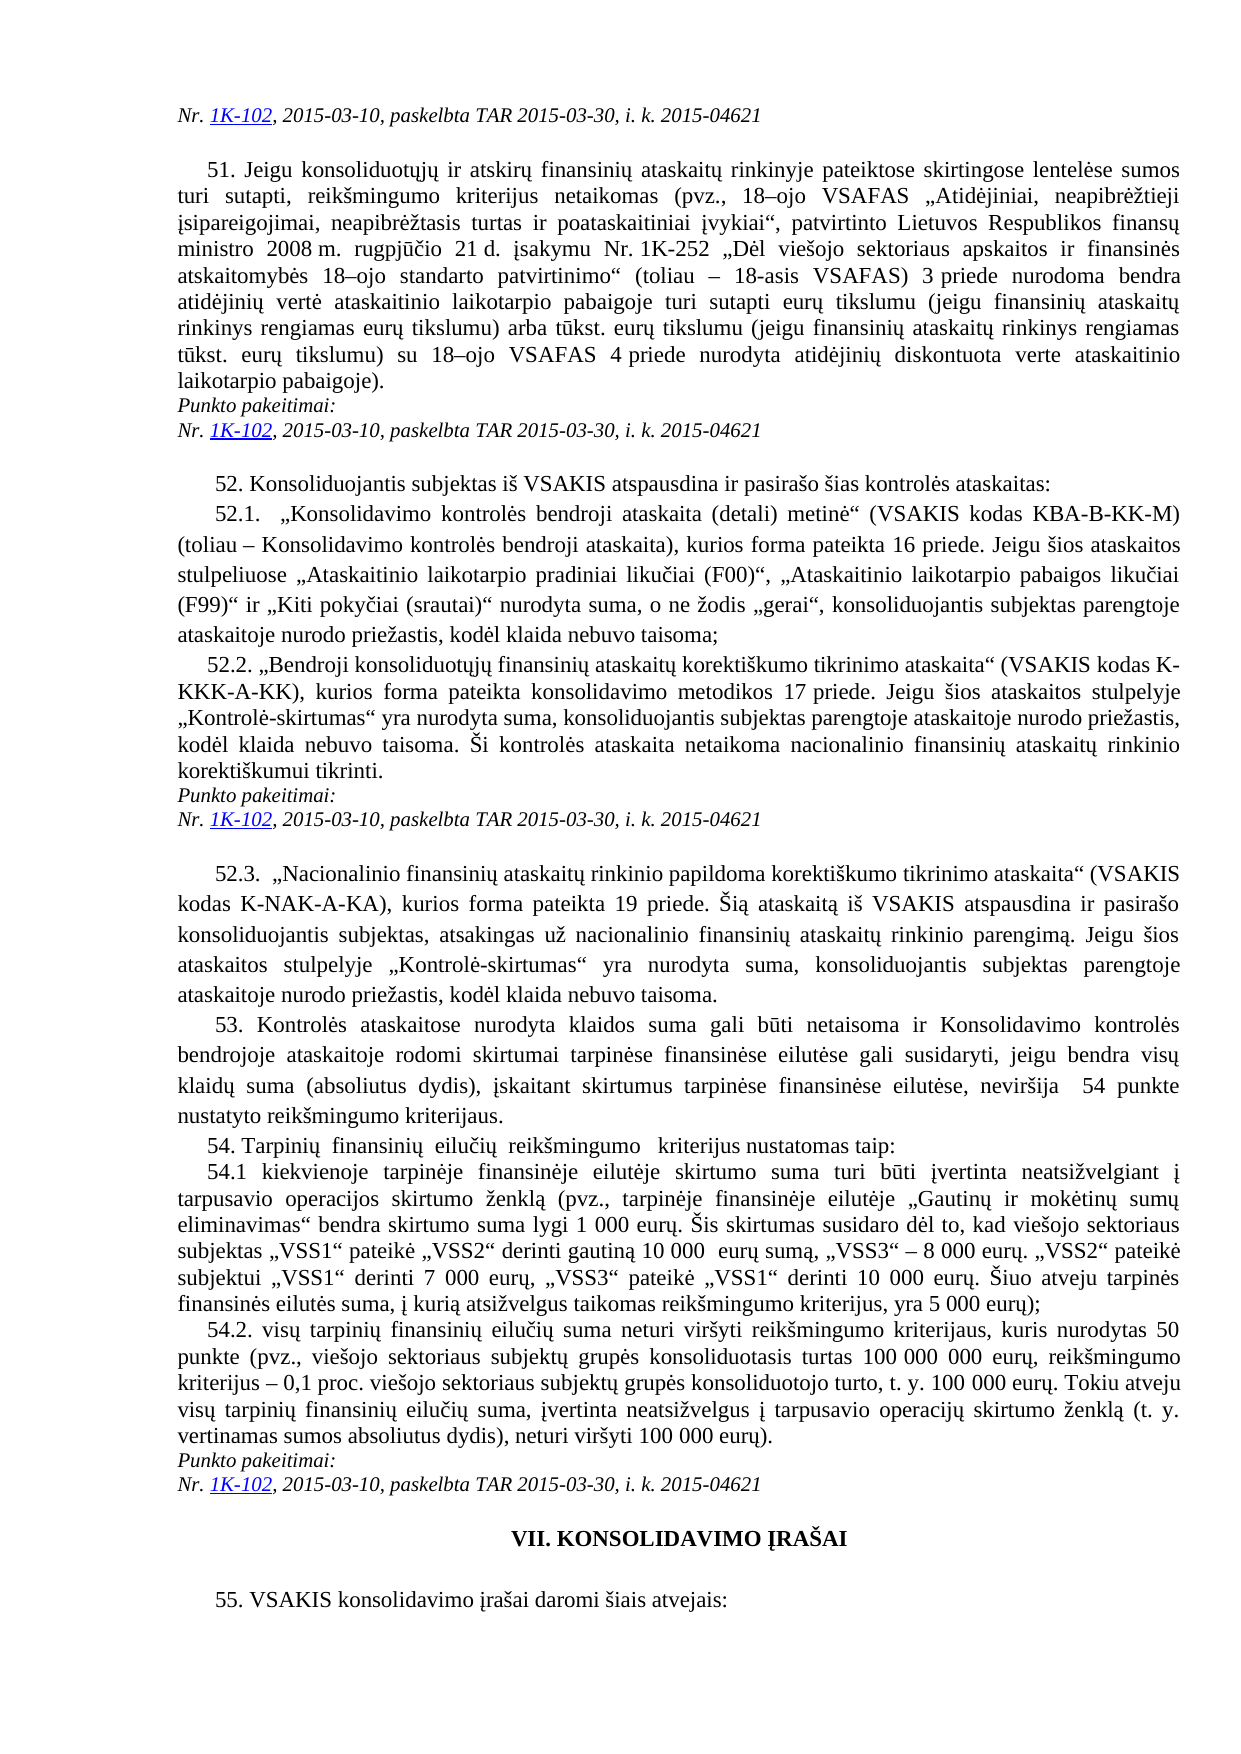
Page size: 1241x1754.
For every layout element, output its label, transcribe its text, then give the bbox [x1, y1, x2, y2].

text Nr. 1K-102, 2015-03-10, paskelbta TAR 2015-03-30, i. k. 2015-04621 [177, 1472, 1181, 1496]
text Punkto pakeitimai: [177, 393, 1181, 417]
text Punkto pakeitimai: [177, 783, 1181, 807]
text 54.1 kiekvienoje tarpinėje finansinėje eilutėje skirtumo suma turi būti įvertinta neatsižvelgiant į tarpusavio operacijos skirtumo ženklą (pvz., tarpinėje finansinėje eilutėje „Gautinų ir mokėtinų sumų eliminavimas“ bendra skirtumo suma lygi 1 000 eurų. Šis skirtumas susidaro dėl to, kad viešojo sektoriaus subjektas „VSS1“ pateikė „VSS2“ derinti gautiną 10 000 eurų sumą, „VSS3“ – 8 000 eurų. „VSS2“ pateikė subjektui „VSS1“ derinti 7 000 eurų, „VSS3“ pateikė „VSS1“ derinti 10 000 eurų. Šiuo atveju tarpinės finansinės eilutės suma, į kurią atsižvelgus taikomas reikšmingumo kriterijus, yra 5 000 eurų); [177, 1158, 1181, 1317]
text 53. Kontrolės ataskaitose nurodyta klaidos suma gali būti netaisoma ir Konsolidavimo kontrolės bendrojoje ataskaitoje rodomi skirtumai tarpinėse finansinėse eilutėse gali susidaryti, jeigu bendra visų klaidų suma (absoliutus dydis), įskaitant skirtumus tarpinėse finansinėse eilutėse, neviršija 54 punkte nustatyto reikšmingumo kriterijaus. [177, 1011, 1181, 1128]
text Nr. 1K-102, 2015-03-10, paskelbta TAR 2015-03-30, i. k. 2015-04621 [177, 417, 1181, 442]
text Nr. 1K-102, 2015-03-10, paskelbta TAR 2015-03-30, i. k. 2015-04621 [177, 807, 1181, 831]
text 52.1. „Konsolidavimo kontrolės bendroji ataskaita (detali) metinė“ (VSAKIS kodas KBA-B-KK-M) (toliau – Konsolidavimo kontrolės bendroji ataskaita), kurios forma pateikta 16 priede. Jeigu šios ataskaitos stulpeliuose „Ataskaitinio laikotarpio pradiniai likučiai (F00)“, „Ataskaitinio laikotarpio pabaigos likučiai (F99)“ ir „Kiti pokyčiai (srautai)“ nurodyta suma, o ne žodis „gerai“, konsoliduojantis subjektas parengtoje ataskaitoje nurodo priežastis, kodėl klaida nebuvo taisoma; [177, 501, 1181, 648]
text Nr. 1K-102, 2015-03-10, paskelbta TAR 2015-03-30, i. k. 2015-04621 [177, 103, 1181, 127]
text 51. Jeigu konsoliduotųjų ir atskirų finansinių ataskaitų rinkinyje pateiktose skirtingose lentelėse sumos turi sutapti, reikšmingumo kriterijus netaikomas (pvz., 18–ojo VSAFAS „Atidėjiniai, neapibrėžtieji įsipareigojimai, neapibrėžtasis turtas ir poataskaitiniai įvykiai“, patvirtinto Lietuvos Respublikos finansų ministro 2008 m. rugpjūčio 21 d. įsakymu Nr. 1K-252 „Dėl viešojo sektoriaus apskaitos ir finansinės atskaitomybės 18–ojo standarto patvirtinimo“ (toliau – 18-asis VSAFAS) 3 priede nurodoma bendra atidėjinių vertė ataskaitinio laikotarpio pabaigoje turi sutapti eurų tikslumu (jeigu finansinių ataskaitų rinkinys rengiamas eurų tikslumu) arba tūkst. eurų tikslumu (jeigu finansinių ataskaitų rinkinys rengiamas tūkst. eurų tikslumu) su 18–ojo VSAFAS 4 priede nurodyta atidėjinių diskontuota verte ataskaitinio laikotarpio pabaigoje). [177, 156, 1181, 393]
text 54. Tarpinių finansinių eilučių reikšmingumo kriterijus nustatomas taip: [177, 1132, 1181, 1158]
text 52.3. „Nacionalinio finansinių ataskaitų rinkinio papildoma korektiškumo tikrinimo ataskaita“ (VSAKIS kodas K-NAK-A-KA), kurios forma pateikta 19 priede. Šią ataskaitą iš VSAKIS atspausdina ir pasirašo konsoliduojantis subjektas, atsakingas už nacionalinio finansinių ataskaitų rinkinio parengimą. Jeigu šios ataskaitos stulpelyje „Kontrolė-skirtumas“ yra nurodyta suma, konsoliduojantis subjektas parengtoje ataskaitoje nurodo priežastis, kodėl klaida nebuvo taisoma. [177, 860, 1181, 1007]
text VII. KONSOLIDAVIMO ĮRAŠAI [177, 1525, 1181, 1552]
text 52. Konsoliduojantis subjektas iš VSAKIS atspausdina ir pasirašo šias kontrolės ataskaitas: [177, 470, 1181, 497]
text 55. VSAKIS konsolidavimo įrašai daromi šiais atvejais: [177, 1586, 1181, 1612]
text 54.2. visų tarpinių finansinių eilučių suma neturi viršyti reikšmingumo kriterijaus, kuris nurodytas 50 punkte (pvz., viešojo sektoriaus subjektų grupės konsoliduotasis turtas 100 000 000 eurų, reikšmingumo kriterijus – 0,1 proc. viešojo sektoriaus subjektų grupės konsoliduotojo turto, t. y. 100 000 eurų. Tokiu atveju visų tarpinių finansinių eilučių suma, įvertinta neatsižvelgus į tarpusavio operacijų skirtumo ženklą (t. y. vertinamas sumos absoliutus dydis), neturi viršyti 100 000 eurų). [177, 1317, 1181, 1448]
text 52.2. „Bendroji konsoliduotųjų finansinių ataskaitų korektiškumo tikrinimo ataskaita“ (VSAKIS kodas K-KKK-A-KK), kurios forma pateikta konsolidavimo metodikos 17 priede. Jeigu šios ataskaitos stulpelyje „Kontrolė-skirtumas“ yra nurodyta suma, konsoliduojantis subjektas parengtoje ataskaitoje nurodo priežastis, kodėl klaida nebuvo taisoma. Ši kontrolės ataskaita netaikoma nacionalinio finansinių ataskaitų rinkinio korektiškumui tikrinti. [177, 652, 1181, 783]
text Punkto pakeitimai: [177, 1448, 1181, 1472]
